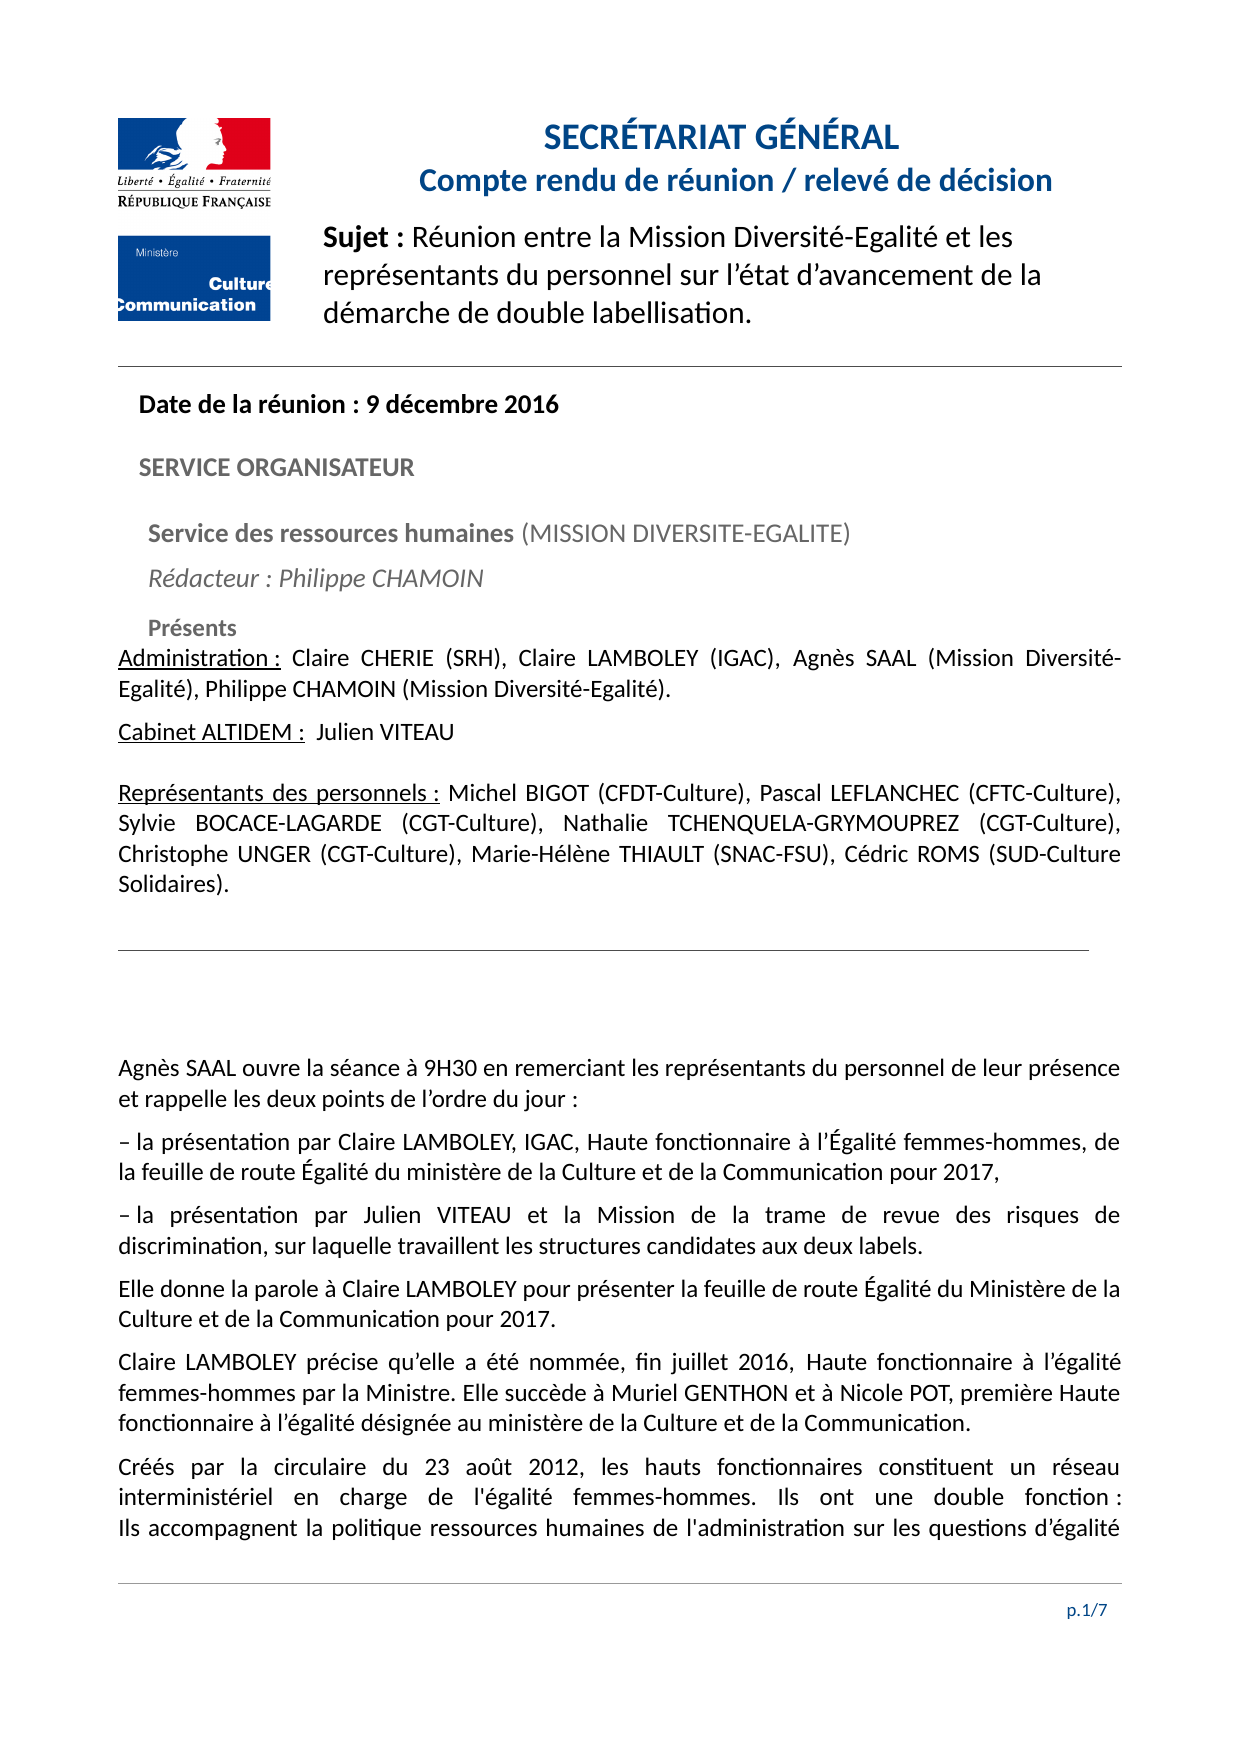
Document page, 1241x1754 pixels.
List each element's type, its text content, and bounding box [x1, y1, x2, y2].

text Cabinet ALTIDEM : Julien VITEAU [118, 716, 1122, 746]
text SERVICE ORGANISATEUR [118, 429, 1122, 504]
text Représentants des personnels : Michel BIGOT (CFDT-Culture), Pascal LEFLANCHEC (CFTC-Culture), Sylvie BOCACE-LAGARDE (CGT-Culture), Nathalie TCHENQUELA-GRYMOUPREZ (CGT-Culture), Christophe UNGER (CGT-Culture), Marie-Hélène THIAULT (SNAC-FSU), Cédric ROMS (SUD-Culture Solidaires). [118, 777, 1122, 899]
picture [118, 118, 271, 321]
text Administration : Claire CHERIE (SRH), Claire LAMBOLEY (IGAC), Agnès SAAL (Mission Diversité-Egalité), Philippe CHAMOIN (Mission Diversité-Egalité). [118, 642, 1122, 703]
text Agnès SAAL ouvre la séance à 9H30 en remerciant les représentants du personnel de leur présence et rappelle les deux points de l’ordre du jour : [118, 1052, 1122, 1113]
text Rédacteur : Philippe CHAMOIN [148, 561, 1089, 594]
text Service des ressources humaines (MISSION DIVERSITE-EGALITE) [148, 516, 1089, 549]
text – la présentation par Julien VITEAU et la Mission de la trame de revue des risques de discrimination, sur laquelle travaillent les structures candidates aux deux labels. [118, 1199, 1122, 1261]
text – la présentation par Claire LAMBOLEY, IGAC, Haute fonctionnaire à l’Égalité femmes-hommes, de la feuille de route Égalité du ministère de la Culture et de la Communication pour 2017, [118, 1126, 1122, 1187]
text Claire LAMBOLEY précise qu’elle a été nommée, fin juillet 2016, Haute fonctionnaire à l’égalité femmes-hommes par la Ministre. Elle succède à Muriel GENTHON et à Nicole POT, première Haute fonctionnaire à l’égalité désignée au ministère de la Culture et de la Communication. [118, 1347, 1122, 1438]
text Date de la réunion : 9 décembre 2016 [118, 367, 1122, 420]
text Présents [148, 612, 1089, 642]
text Créés par la circulaire du 23 août 2012, les hauts fonctionnaires constituent un réseau interministériel en charge de l'égalité femmes-hommes. Ils ont une double fonction : Ils accompagnent la politique ressources humaines de l'administration sur les questions d’égalité [118, 1451, 1122, 1542]
text Elle donne la parole à Claire LAMBOLEY pour présenter la feuille de route Égalité du Ministère de la Culture et de la Communication pour 2017. [118, 1273, 1122, 1334]
